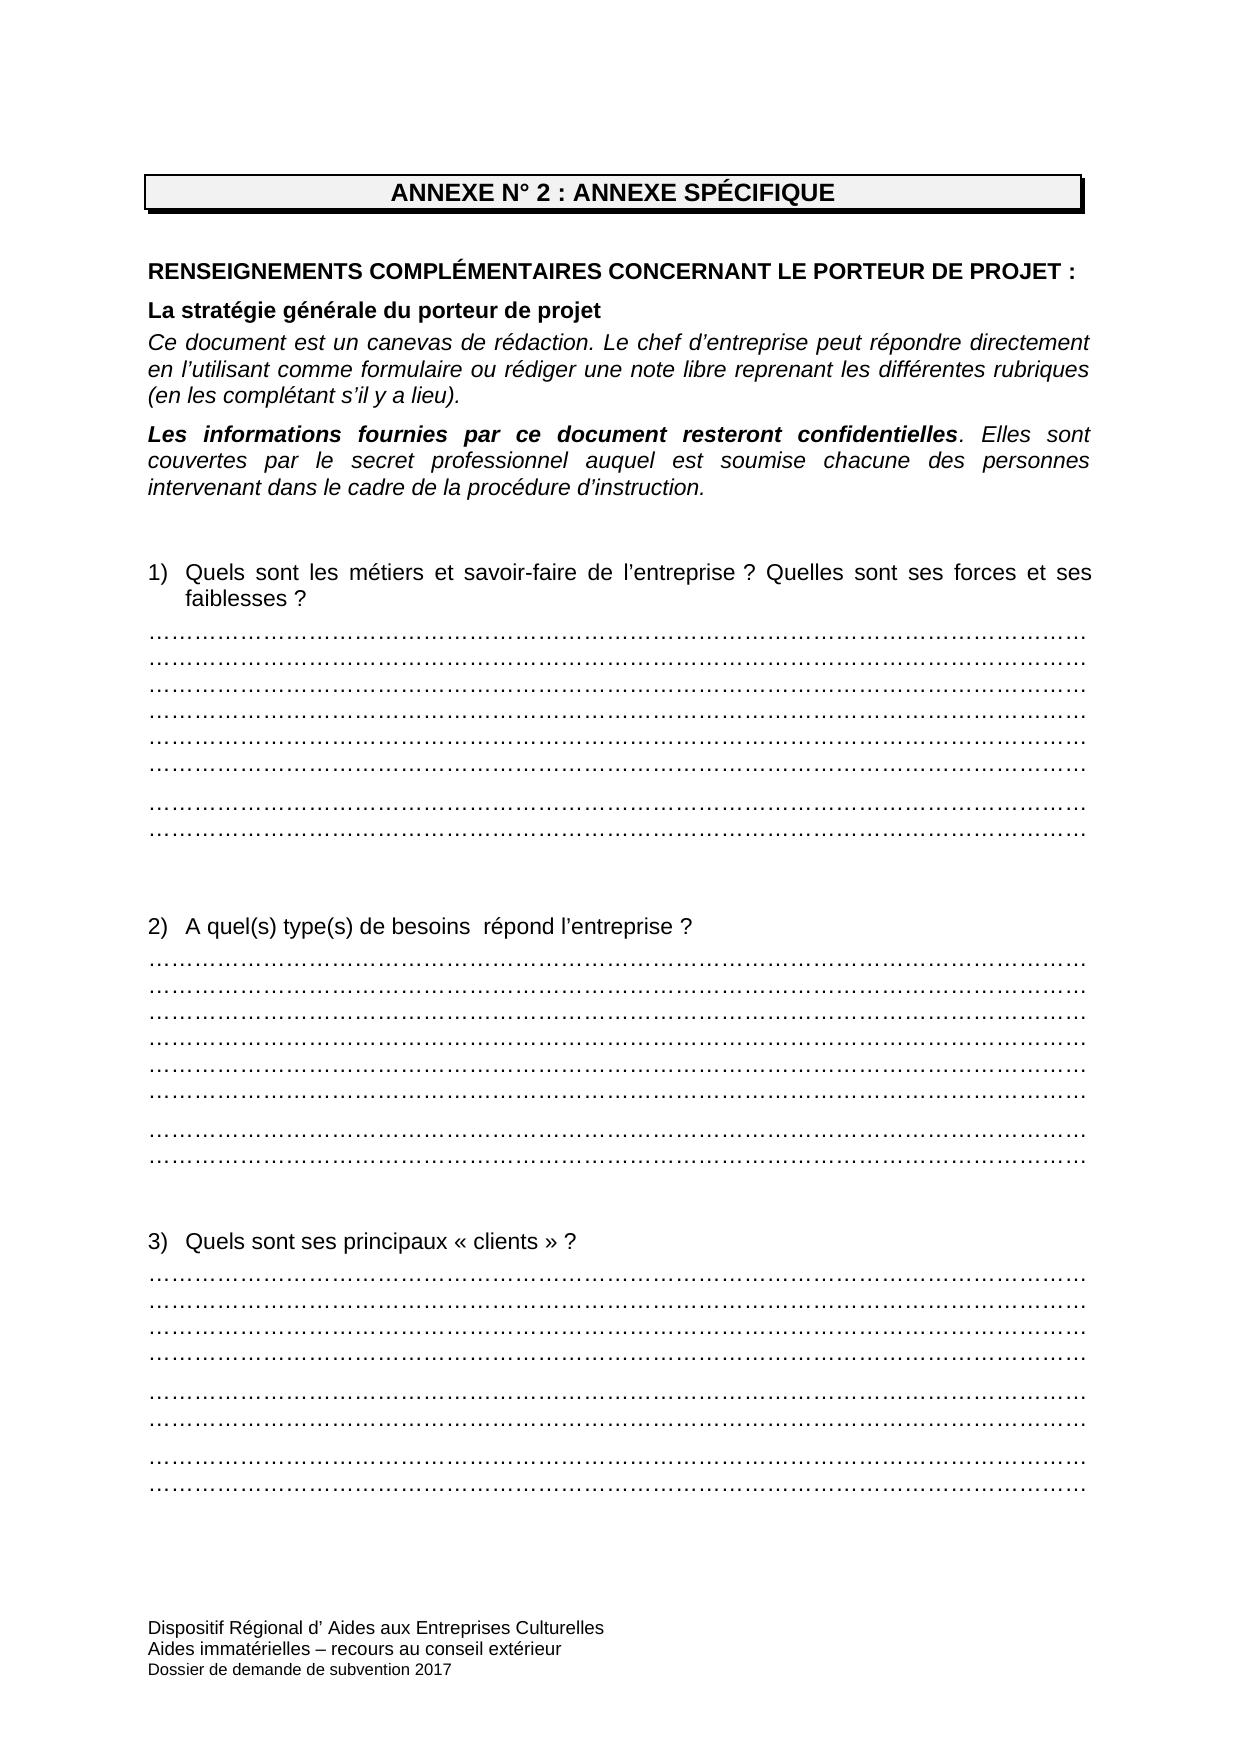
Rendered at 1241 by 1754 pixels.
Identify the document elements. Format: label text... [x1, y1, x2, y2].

subtitle La stratégie générale du porteur de projet [148, 297, 1092, 323]
text ………………………………………………………………………………………………………………………………………………………………………………………………………………………… [148, 1443, 1092, 1496]
text Ce document est un canevas de rédaction. Le chef d’entreprise peut répondre directement en l’utilisant comme formulaire ou rédiger une note libre reprenant les différentes rubriques (en les complétant s’il y a lieu). [148, 329, 1092, 408]
text ……………………………………………………………………………………………………………………………………………………………………………………………………………………………………………………………………………………………………………………………………………………………………………………………………………………………………………………………………………………………………………………………………………………………………………………………………………………………………………………………………………… [148, 618, 1092, 776]
list Quels sont ses principaux « clients » ? [148, 1228, 1092, 1254]
text ANNEXE n° 2 : Annexe spécifique [146, 176, 1080, 208]
text …………………………………………………………………………………………………………………………………………………………………………………………………………………………………………………………………………………………………………………………………………………………………………………………………………………………………………………… [148, 1260, 1092, 1366]
text ………………………………………………………………………………………………………………………………………………………………………………………………………………………… [148, 1116, 1092, 1169]
subtitle Renseignements complémentaires CONCERNANT LE PORTEUR DE PROJET : [148, 258, 1092, 284]
list A quel(s) type(s) de besoins répond l’entreprise ? [148, 913, 1092, 939]
text ………………………………………………………………………………………………………………………………………………………………………………………………………………………… [148, 1378, 1092, 1431]
text ……………………………………………………………………………………………………………………………………………………………………………………………………………………………………………………………………………………………………………………………………………………………………………………………………………………………………………………………………………………………………………………………………………………………………………………………………………………………………………………………………………… [148, 945, 1092, 1103]
text ………………………………………………………………………………………………………………………………………………………………………………………………………………………… [148, 788, 1092, 841]
list Quels sont les métiers et savoir-faire de l’entreprise ? Quelles sont ses forces et ses faiblesses ? [148, 559, 1092, 612]
text Les informations fournies par ce document resteront confidentielles. Elles sont couvertes par le secret professionnel auquel est soumise chacune des personnes intervenant dans le cadre de la procédure d’instruction. [148, 421, 1092, 500]
